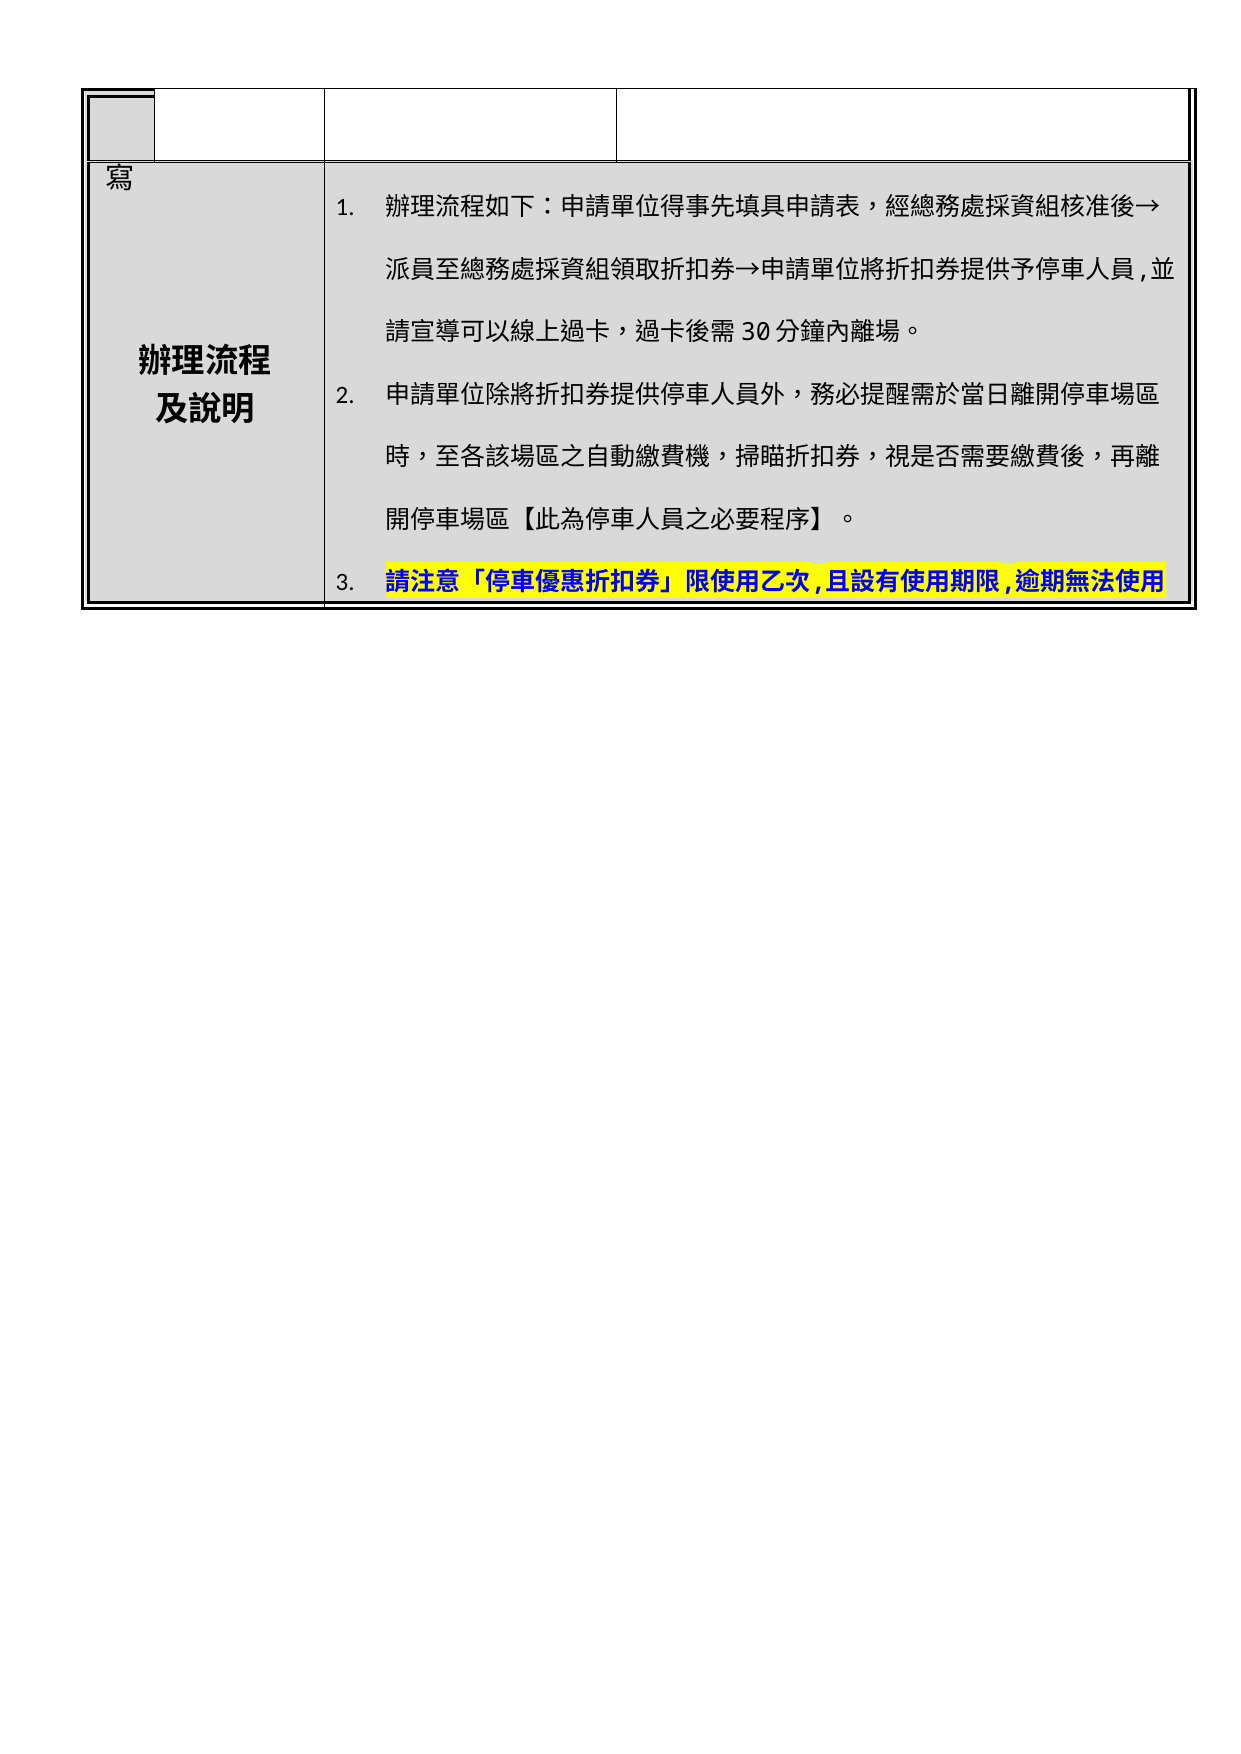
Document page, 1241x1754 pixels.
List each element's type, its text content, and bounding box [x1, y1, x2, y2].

table_cell 管理單位填寫 [85, 91, 154, 160]
table_cell [325, 89, 616, 160]
table_cell 辦理流程如下：申請單位得事先填具申請表，經總務處採資組核准後→派員至總務處採資組領取折扣券→申請單位將折扣券提供予停車人員,並請宣導可以線上過卡，過卡後需30分鐘內離場。 申請單位除將折扣券提供停車人員外，務必提醒需於當日離開停車場區時，至各該場區之自動繳費機，掃瞄折扣券，視是否需要繳費後，再離開停車場區【此為停車人員之必要程序】。 請注意「停車優惠折扣券」限使用乙次,且設有使用期限,逾期無法使用 [325, 163, 1188, 601]
table_cell 辦理流程 及說明 [90, 163, 324, 601]
table_cell 管理單位填寫 [90, 98, 154, 160]
table_cell [617, 89, 1188, 160]
table_cell [155, 89, 324, 160]
